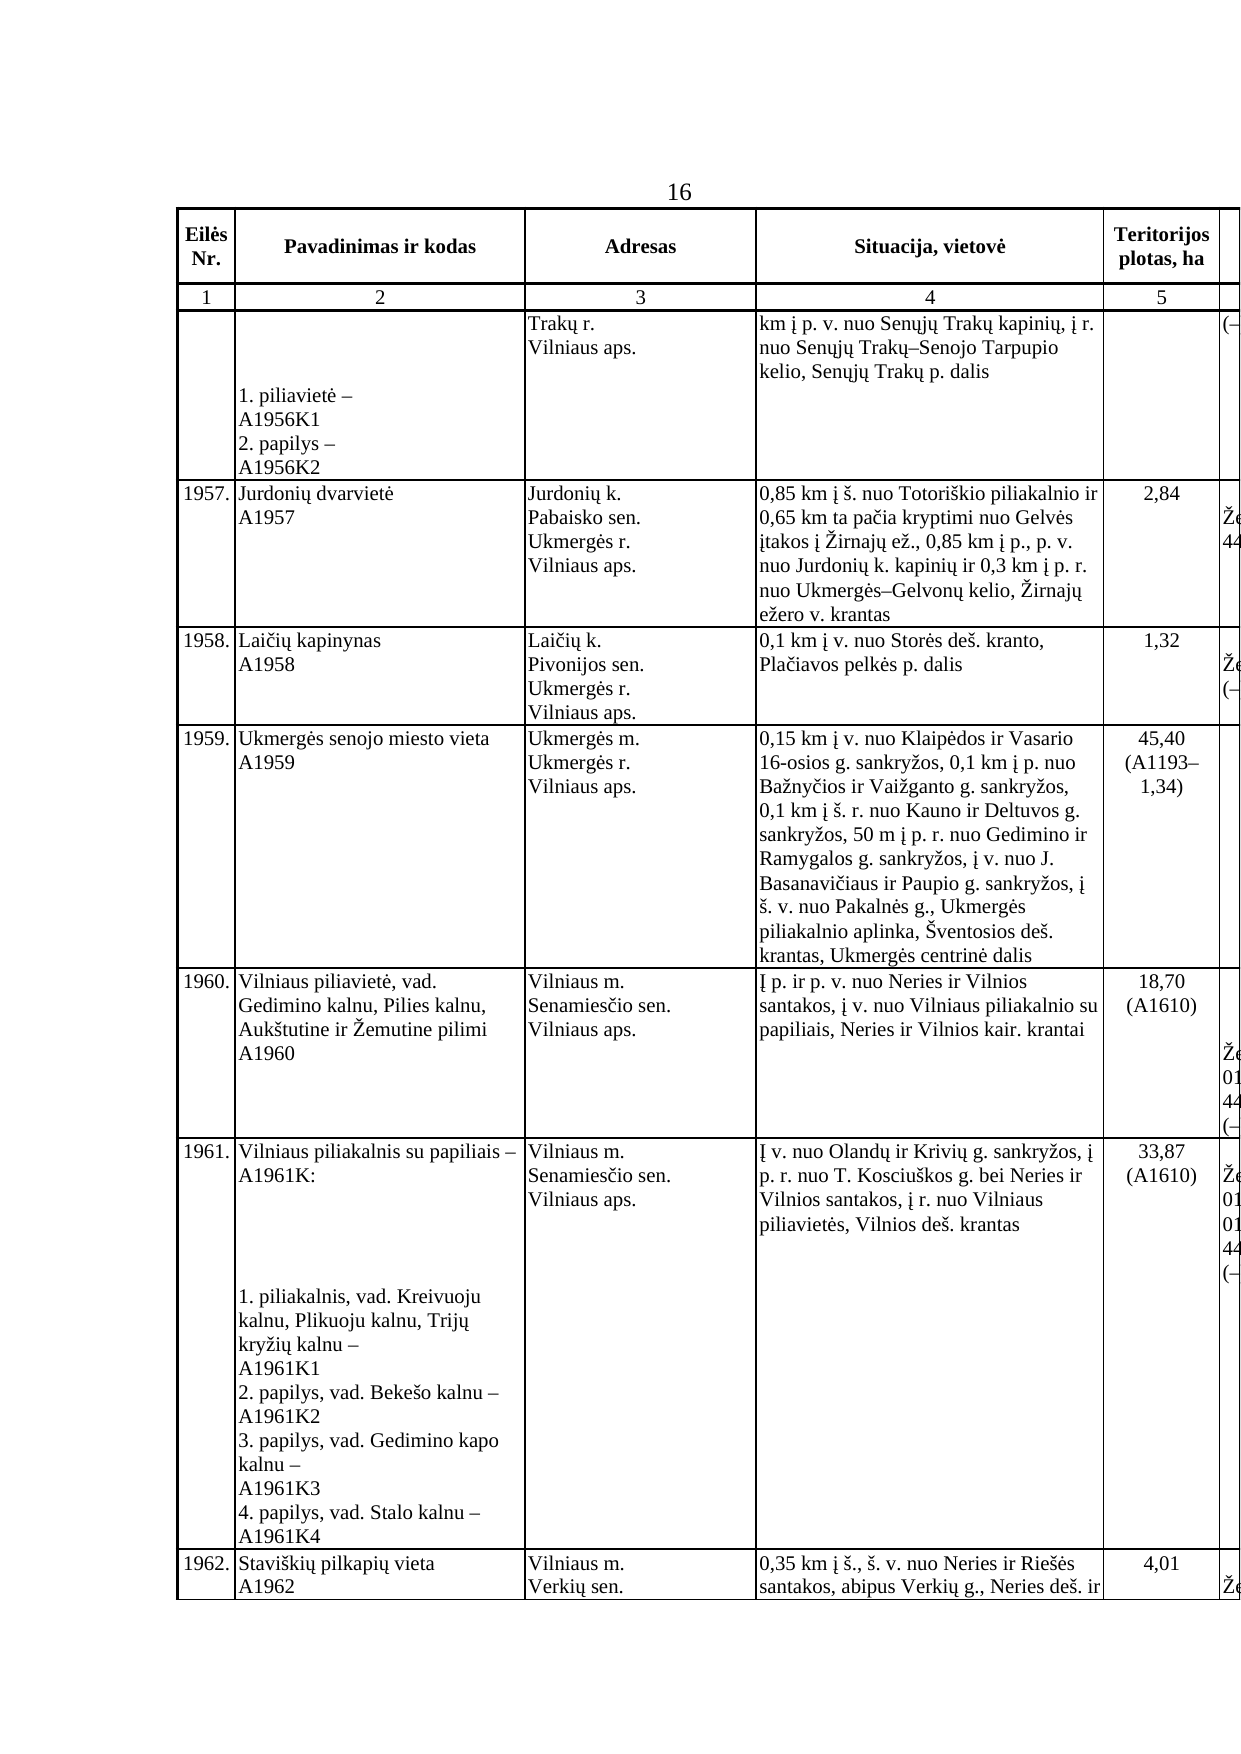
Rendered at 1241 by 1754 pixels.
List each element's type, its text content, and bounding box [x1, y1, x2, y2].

table_cell 3. papilys, vad. Gedimino kapo kalnu – A1961K3 [236, 1428, 524, 1500]
table_cell 0,85 km į š. nuo Totoriškio piliakalnio ir 0,65 km ta pačia kryptimi nuo Gelvės įtakos į Žirnajų ež., 0,85 km į p., p. v. nuo Jurdonių k. kapinių ir 0,3 km į p. r. nuo Ukmergės–Gelvonų kelio, Žirnajų ežero v. krantas [757, 481, 1103, 626]
table_cell 0,35 km į š., š. v. nuo Neries ir Riešės santakos, abipus Verkių g., Neries deš. ir [757, 1550, 1103, 1598]
table_cell 2. papilys – A1956K2 [236, 431, 524, 479]
table_cell [757, 1380, 1103, 1428]
table_cell 2. papilys, vad. Bekešo kalnu – A1961K2 [236, 1380, 524, 1428]
table_cell Į v. nuo Olandų ir Krivių g. sankryžos, į p. r. nuo T. Kosciuškos g. bei Neries ir Vilnios santakos, į r. nuo Vilniaus piliavietės, Vilnios deš. krantas [757, 1139, 1103, 1284]
table_cell Žemės sklypo unikalus numeris: 0101-0042-0019, 0101-0042-0022, 4400-0253-3792, (–) [1220, 1139, 1239, 1284]
table_cell 6 [1220, 285, 1239, 309]
table_cell Ukmergės m. Ukmergės r. Vilniaus aps. [526, 726, 755, 967]
table_cell [179, 1284, 234, 1380]
table_cell 1957. [179, 481, 234, 626]
table_cell Vilniaus piliakalnis su papiliais – A1961K: [236, 1139, 524, 1284]
table_cell [179, 312, 234, 383]
table_cell [1220, 726, 1239, 967]
table_cell Laičių kapinynas A1958 [236, 628, 524, 724]
table_cell [179, 1500, 234, 1548]
table_cell [179, 383, 234, 431]
table_cell [1220, 431, 1239, 479]
table_cell Trakų r. Vilniaus aps. [526, 312, 755, 383]
table_cell [1220, 1500, 1239, 1548]
table_cell 2 [236, 285, 524, 309]
table_cell 1. piliakalnis, vad. Kreivuoju kalnu, Plikuoju kalnu, Trijų kryžių kalnu – A1961K1 [236, 1284, 524, 1380]
table_cell [1220, 1284, 1239, 1380]
table_header Teritorijos plotas, ha [1104, 210, 1219, 282]
table_cell Žemės sklypo unikalus numeris: 0101-0041-0113, 4400-0365-5234, (–) [1220, 969, 1239, 1137]
table_cell [526, 1380, 755, 1428]
table_cell [757, 383, 1103, 431]
table_cell Jurdonių k. Pabaisko sen. Ukmergės r. Vilniaus aps. [526, 481, 755, 626]
table_cell 33,87 (A1610) [1104, 1139, 1219, 1284]
table_cell [1104, 1500, 1219, 1548]
table_header Nekilnojamojo turto registro duomenys [1220, 210, 1239, 282]
table_cell 1960. [179, 969, 234, 1137]
table_cell [757, 431, 1103, 479]
table_header Situacija, vietovė [757, 210, 1103, 282]
table_cell Žemės sklypo unikalus numeris: (–) [1220, 628, 1239, 724]
table_cell 1. piliavietė – A1956K1 [236, 383, 524, 431]
table_cell Vilniaus m. Senamiesčio sen. Vilniaus aps. [526, 1139, 755, 1284]
table_header Adresas [526, 210, 755, 282]
table_cell 4 [757, 285, 1103, 309]
table_cell 3 [526, 285, 755, 309]
table_cell Žemės sklypo unikalus numeris: 4400-0369-8699 [1220, 481, 1239, 626]
table_cell km į p. v. nuo Senųjų Trakų kapinių, į r. nuo Senųjų Trakų–Senojo Tarpupio kelio, Senųjų Trakų p. dalis [757, 312, 1103, 383]
table_cell Laičių k. Pivonijos sen. Ukmergės r. Vilniaus aps. [526, 628, 755, 724]
table_cell 1 [179, 285, 234, 309]
table_header Eilės Nr. [179, 210, 234, 282]
table_cell [179, 1380, 234, 1428]
table_cell Staviškių pilkapių vieta A1962 [236, 1550, 524, 1598]
table_cell 1961. [179, 1139, 234, 1284]
table_cell [1220, 1380, 1239, 1428]
table_header Pavadinimas ir kodas [236, 210, 524, 282]
table_cell Vilniaus piliavietė, vad. Gedimino kalnu, Pilies kalnu, Aukštutine ir Žemutine pilimi A1960 [236, 969, 524, 1137]
table_cell 4. papilys, vad. Stalo kalnu – A1961K4 [236, 1500, 524, 1548]
table_cell Jurdonių dvarvietė A1957 [236, 481, 524, 626]
table_cell Į p. ir p. v. nuo Neries ir Vilnios santakos, į v. nuo Vilniaus piliakalnio su papiliais, Neries ir Vilnios kair. krantai [757, 969, 1103, 1137]
table_cell Žemės sklypo unikalus numeris: (–) [1220, 312, 1239, 383]
table_cell 5 [1104, 285, 1219, 309]
table_cell 4,01 [1104, 1550, 1219, 1598]
table_cell [1104, 1284, 1219, 1380]
table_cell [1104, 383, 1219, 431]
table_cell [526, 1500, 755, 1548]
table_cell 2,84 [1104, 481, 1219, 626]
table_cell [179, 431, 234, 479]
table_cell [236, 312, 524, 383]
table_cell [1104, 1428, 1219, 1500]
table_cell Vilniaus m. Senamiesčio sen. Vilniaus aps. [526, 969, 755, 1137]
table_cell Vilniaus m. Verkių sen. [526, 1550, 755, 1598]
table_cell [526, 383, 755, 431]
table_cell 0,1 km į v. nuo Storės deš. kranto, Plačiavos pelkės p. dalis [757, 628, 1103, 724]
table_cell [757, 1428, 1103, 1500]
table_cell [526, 431, 755, 479]
table_cell 0,15 km į v. nuo Klaipėdos ir Vasario 16-osios g. sankryžos, 0,1 km į p. nuo Bažnyčios ir Vaižganto g. sankryžos, 0,1 km į š. r. nuo Kauno ir Deltuvos g. sankryžos, 50 m į p. r. nuo Gedimino ir Ramygalos g. sankryžos, į v. nuo J. Basanavičiaus ir Paupio g. sankryžos, į š. v. nuo Pakalnės g., Ukmergės piliakalnio aplinka, Šventosios deš. krantas, Ukmergės centrinė dalis [757, 726, 1103, 967]
table_cell 1958. [179, 628, 234, 724]
table_cell [526, 1428, 755, 1500]
table_cell [526, 1284, 755, 1380]
table_cell 1,32 [1104, 628, 1219, 724]
table_cell 18,70 (A1610) [1104, 969, 1219, 1137]
table_cell 1962. [179, 1550, 234, 1598]
table_cell 45,40 (A1193–1,34) [1104, 726, 1219, 967]
table_cell [1104, 431, 1219, 479]
table_cell [757, 1500, 1103, 1548]
table_cell [1104, 1380, 1219, 1428]
table_cell Ukmergės senojo miesto vieta A1959 [236, 726, 524, 967]
table_cell [1220, 383, 1239, 431]
table_cell [1104, 312, 1219, 383]
table_cell 1959. [179, 726, 234, 967]
table_cell [757, 1284, 1103, 1380]
table_cell [1220, 1428, 1239, 1500]
table_cell [179, 1428, 234, 1500]
